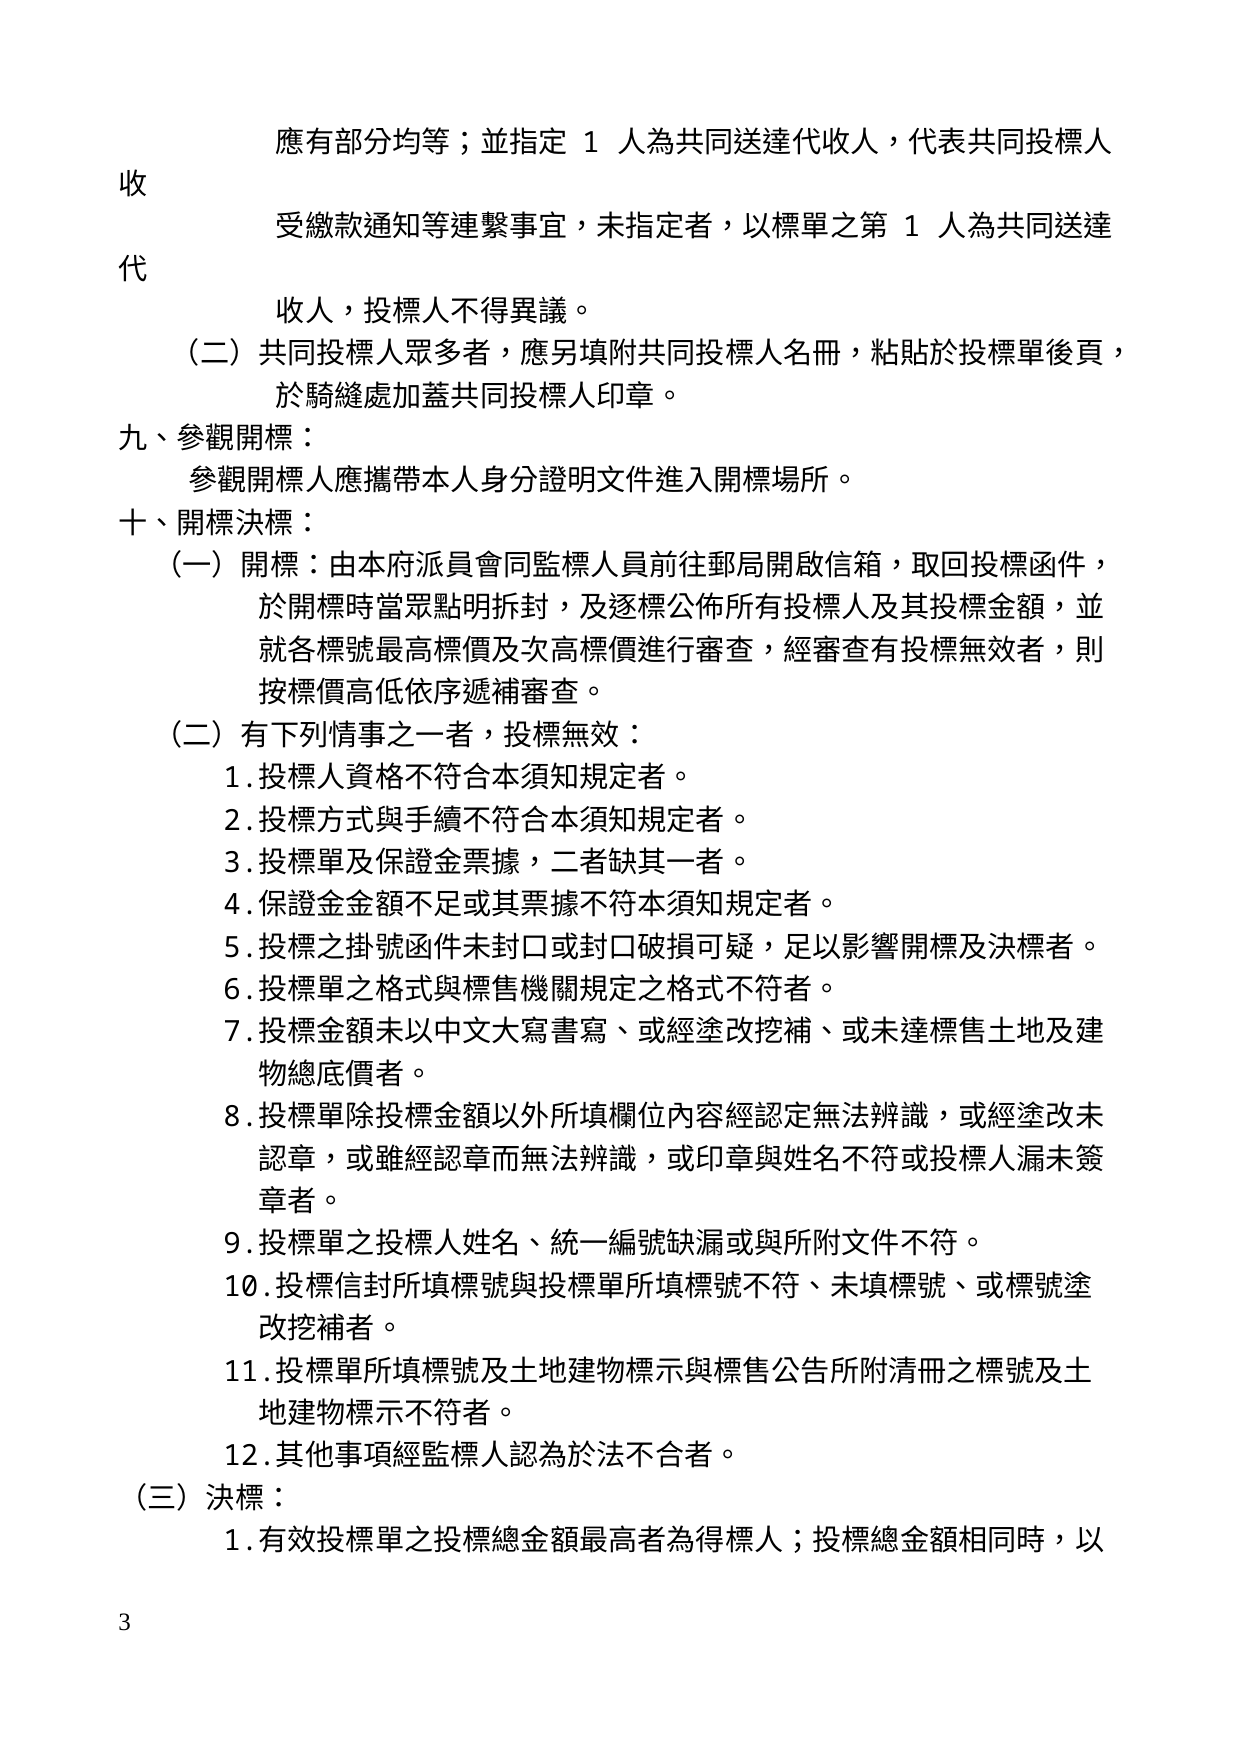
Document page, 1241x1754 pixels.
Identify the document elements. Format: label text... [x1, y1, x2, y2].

text 九、參觀開標： [118, 415, 1122, 457]
text 12.其他事項經監標人認為於法不合者。 [118, 1432, 1122, 1474]
text 按標價高低依序遞補審查。 [118, 669, 1122, 711]
text 應有部分均等；並指定 1 人為共同送達代收人，代表共同投標人收 [118, 118, 1122, 203]
text 參觀開標人應攜帶本人身分證明文件進入開標場所。 [118, 457, 1122, 499]
text 就各標號最高標價及次高標價進行審查，經審查有投標無效者，則 [118, 626, 1122, 669]
text 於開標時當眾點明拆封，及逐標公佈所有投標人及其投標金額，並 [118, 584, 1122, 626]
text （一）開標：由本府派員會同監標人員前往郵局開啟信箱，取回投標函件， [118, 542, 1122, 584]
text 6.投標單之格式與標售機關規定之格式不符者。 [118, 966, 1122, 1008]
text 於騎縫處加蓋共同投標人印章。 [118, 372, 1122, 415]
text 11.投標單所填標號及土地建物標示與標售公告所附清冊之標號及土 [118, 1347, 1122, 1389]
text 改挖補者。 [118, 1305, 1122, 1347]
text 2.投標方式與手續不符合本須知規定者。 [118, 796, 1122, 838]
text 地建物標示不符者。 [118, 1389, 1122, 1432]
text 8.投標單除投標金額以外所填欄位內容經認定無法辨識，或經塗改未 [118, 1093, 1122, 1135]
text （二）有下列情事之一者，投標無效： [118, 711, 1122, 754]
text 9.投標單之投標人姓名、統一編號缺漏或與所附文件不符。 [118, 1220, 1122, 1262]
text 5.投標之掛號函件未封口或封口破損可疑，足以影響開標及決標者。 [118, 923, 1122, 966]
text 認章，或雖經認章而無法辨識，或印章與姓名不符或投標人漏未簽 [118, 1135, 1122, 1178]
text 章者。 [118, 1178, 1122, 1220]
text 1.投標人資格不符合本須知規定者。 [118, 754, 1122, 796]
text 10.投標信封所填標號與投標單所填標號不符、未填標號、或標號塗 [118, 1262, 1122, 1305]
text 十、開標決標： [118, 499, 1122, 542]
text 4.保證金金額不足或其票據不符本須知規定者。 [118, 881, 1122, 923]
text 3.投標單及保證金票據，二者缺其一者。 [118, 838, 1122, 881]
text 7.投標金額未以中文大寫書寫、或經塗改挖補、或未達標售土地及建 [118, 1008, 1122, 1050]
text （二）共同投標人眾多者，應另填附共同投標人名冊，粘貼於投標單後頁， [118, 330, 1122, 372]
text 收人，投標人不得異議。 [118, 287, 1122, 330]
text 受繳款通知等連繫事宜，未指定者，以標單之第 1 人為共同送達代 [118, 203, 1122, 287]
text 物總底價者。 [118, 1050, 1122, 1093]
text （三）決標： [118, 1474, 1122, 1517]
text 1.有效投標單之投標總金額最高者為得標人；投標總金額相同時，以 [118, 1517, 1122, 1559]
